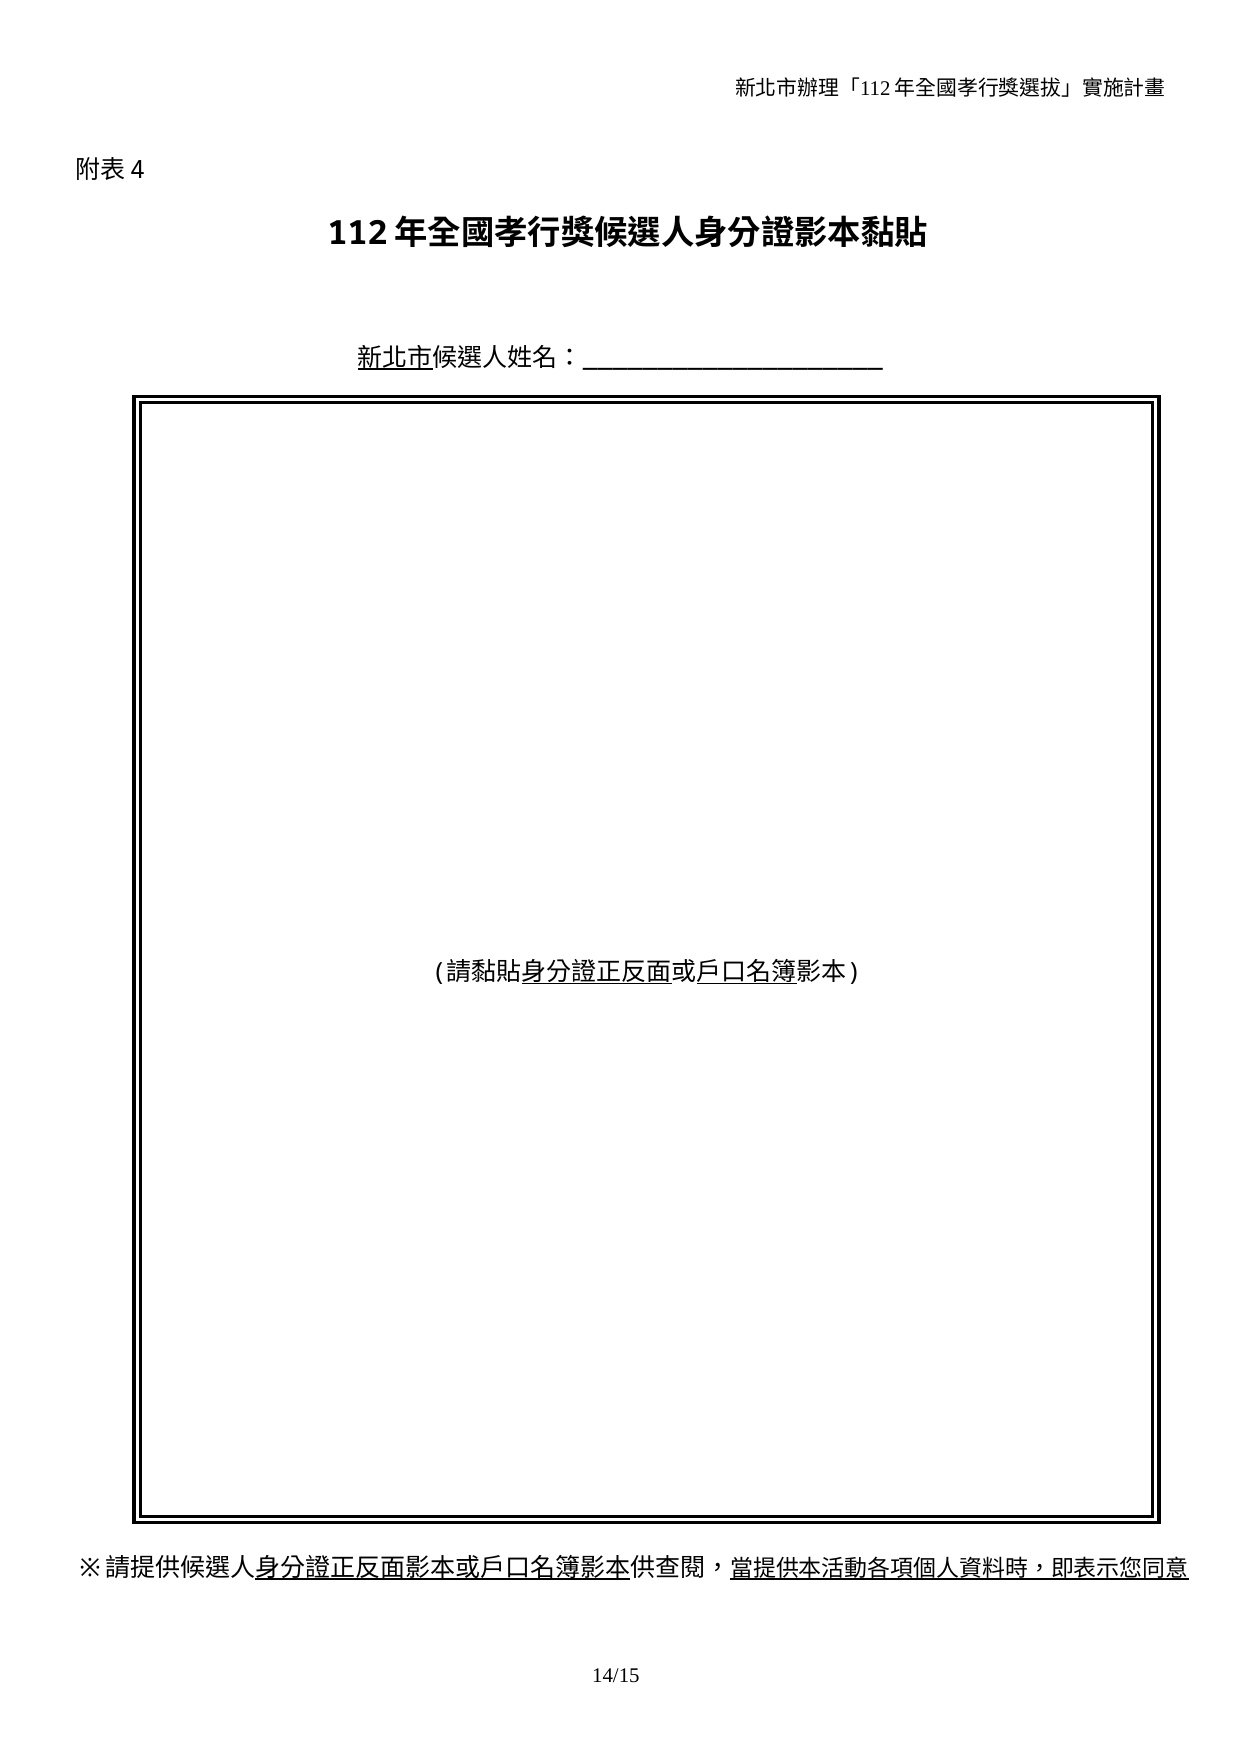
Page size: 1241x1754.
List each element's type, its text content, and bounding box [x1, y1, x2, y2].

text ※請提供候選人身分證正反面影本或戶口名簿影本供查閱，當提供本活動各項個人資料時，即表示您同意 [75, 1524, 1189, 1586]
text 新北市候選人姓名：____________________ [75, 313, 1165, 376]
text 112年全國孝行獎候選人身分證影本黏貼 [90, 188, 1165, 251]
table_header (請黏貼身分證正反面或戶口名簿影本) [137, 398, 1156, 1514]
text 附表4 [75, 126, 1165, 188]
